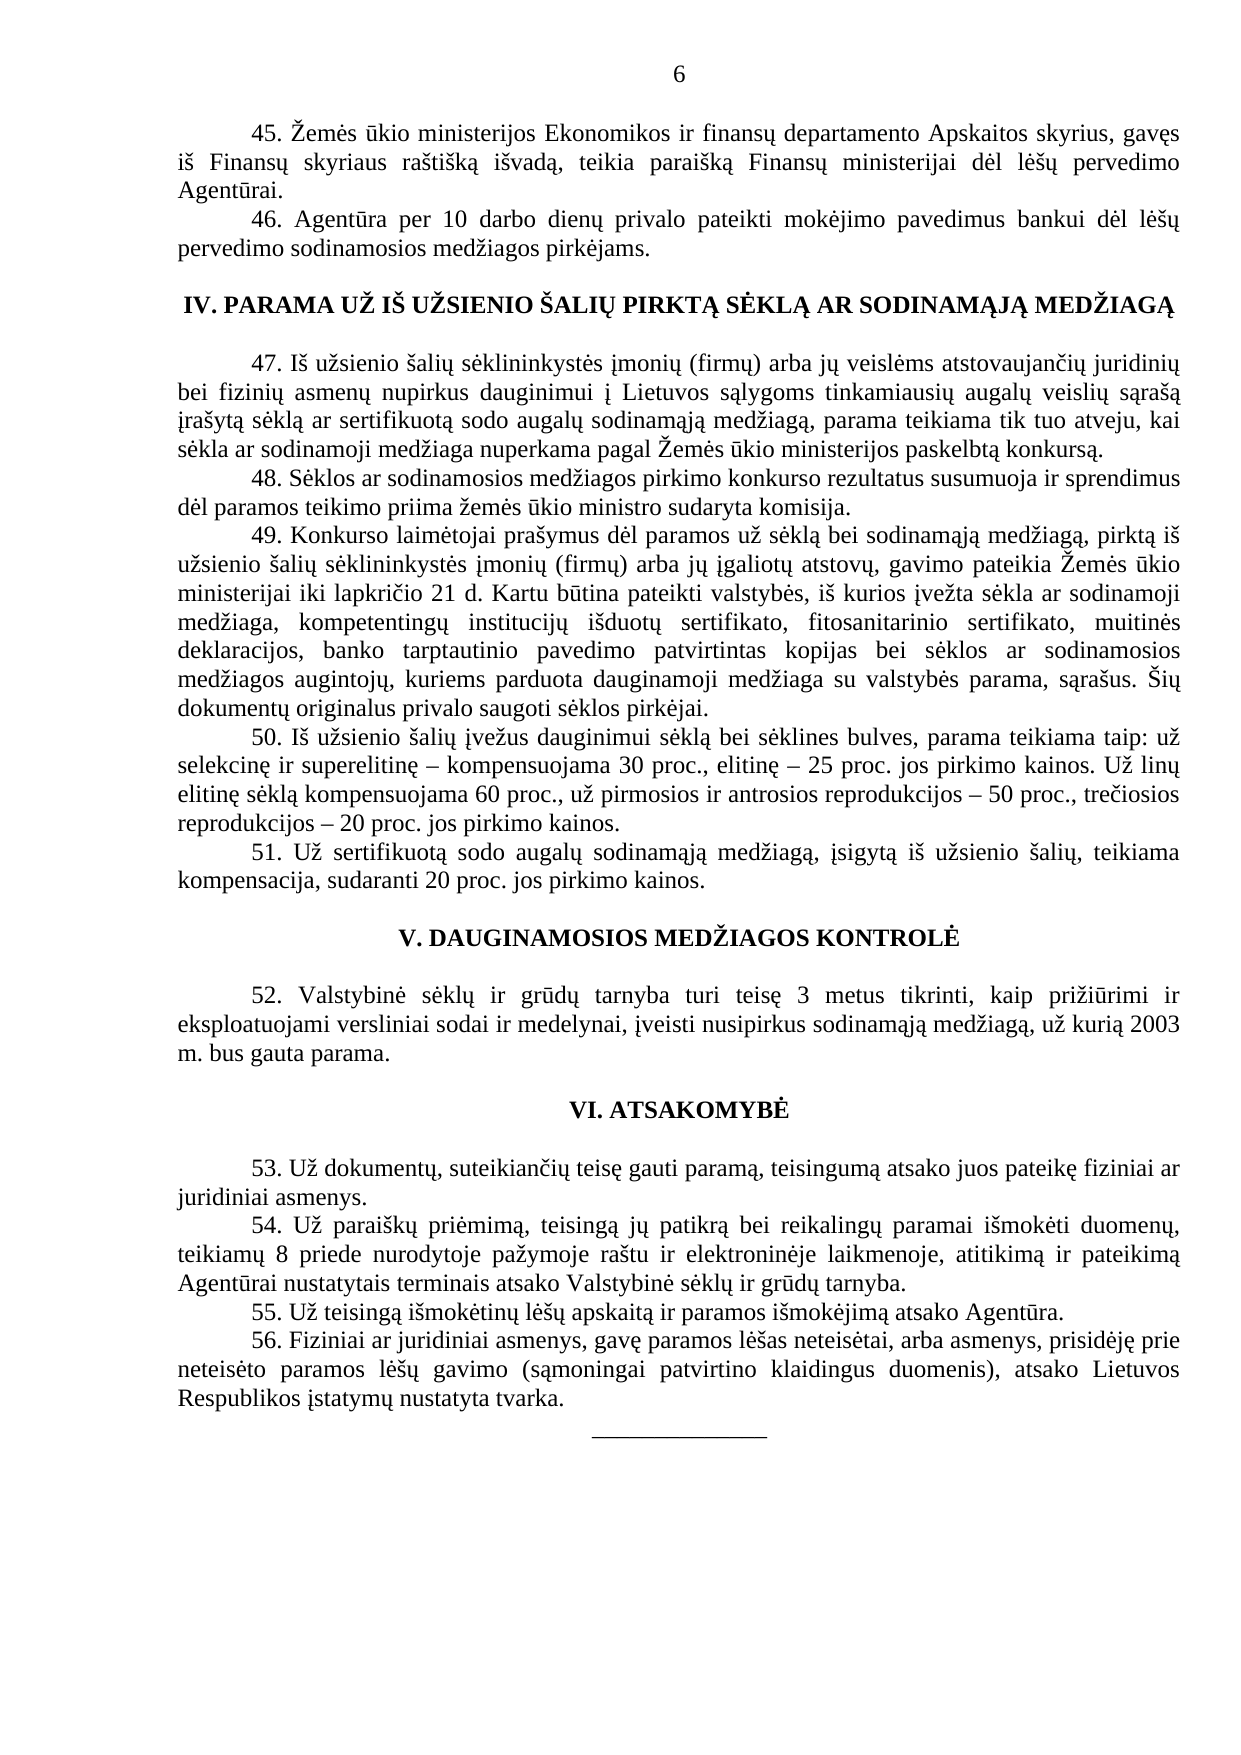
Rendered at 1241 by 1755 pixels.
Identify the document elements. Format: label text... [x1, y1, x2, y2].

text 46. Agentūra per 10 darbo dienų privalo pateikti mokėjimo pavedimus bankui dėl lėšų pervedimo sodinamosios medžiagos pirkėjams. [177, 204, 1181, 262]
text 48. Sėklos ar sodinamosios medžiagos pirkimo konkurso rezultatus susumuoja ir sprendimus dėl paramos teikimo priima žemės ūkio ministro sudaryta komisija. [177, 463, 1181, 521]
text IV. PARAMA UŽ IŠ UŽSIENIO ŠALIŲ PIRKTĄ SĖKLĄ AR SODINAMĄJĄ MEDŽIAGĄ [177, 291, 1181, 319]
text 51. Už sertifikuotą sodo augalų sodinamąją medžiagą, įsigytą iš užsienio šalių, teikiama kompensacija, sudaranti 20 proc. jos pirkimo kainos. [177, 837, 1181, 894]
text 50. Iš užsienio šalių įvežus dauginimui sėklą bei sėklines bulves, parama teikiama taip: už selekcinę ir superelitinę – kompensuojama 30 proc., elitinę – 25 proc. jos pirkimo kainos. Už linų elitinę sėklą kompensuojama 60 proc., už pirmosios ir antrosios reprodukcijos – 50 proc., trečiosios reprodukcijos – 20 proc. jos pirkimo kainos. [177, 722, 1181, 837]
text 55. Už teisingą išmokėtinų lėšų apskaitą ir paramos išmokėjimą atsako Agentūra. [177, 1297, 1181, 1326]
text 49. Konkurso laimėtojai prašymus dėl paramos už sėklą bei sodinamąją medžiagą, pirktą iš užsienio šalių sėklininkystės įmonių (firmų) arba jų įgaliotų atstovų, gavimo pateikia Žemės ūkio ministerijai iki lapkričio 21 d. Kartu būtina pateikti valstybės, iš kurios įvežta sėkla ar sodinamoji medžiaga, kompetentingų institucijų išduotų sertifikato, fitosanitarinio sertifikato, muitinės deklaracijos, banko tarptautinio pavedimo patvirtintas kopijas bei sėklos ar sodinamosios medžiagos augintojų, kuriems parduota dauginamoji medžiaga su valstybės parama, sąrašus. Šių dokumentų originalus privalo saugoti sėklos pirkėjai. [177, 521, 1181, 722]
text 47. Iš užsienio šalių sėklininkystės įmonių (firmų) arba jų veislėms atstovaujančių juridinių bei fizinių asmenų nupirkus dauginimui į Lietuvos sąlygoms tinkamiausių augalų veislių sąrašą įrašytą sėklą ar sertifikuotą sodo augalų sodinamąją medžiagą, parama teikiama tik tuo atveju, kai sėkla ar sodinamoji medžiaga nuperkama pagal Žemės ūkio ministerijos paskelbtą konkursą. [177, 348, 1181, 463]
text 56. Fiziniai ar juridiniai asmenys, gavę paramos lėšas neteisėtai, arba asmenys, prisidėję prie neteisėto paramos lėšų gavimo (sąmoningai patvirtino klaidingus duomenis), atsako Lietuvos Respublikos įstatymų nustatyta tvarka. [177, 1326, 1181, 1412]
text VI. ATSAKOMYBĖ [177, 1096, 1181, 1124]
text 53. Už dokumentų, suteikiančių teisę gauti paramą, teisingumą atsako juos pateikę fiziniai ar juridiniai asmenys. [177, 1153, 1181, 1211]
text 45. Žemės ūkio ministerijos Ekonomikos ir finansų departamento Apskaitos skyrius, gavęs iš Finansų skyriaus raštišką išvadą, teikia paraišką Finansų ministerijai dėl lėšų pervedimo Agentūrai. [177, 118, 1181, 204]
text 54. Už paraiškų priėmimą, teisingą jų patikrą bei reikalingų paramai išmokėti duomenų, teikiamų 8 priede nurodytoje pažymoje raštu ir elektroninėje laikmenoje, atitikimą ir pateikimą Agentūrai nustatytais terminais atsako Valstybinė sėklų ir grūdų tarnyba. [177, 1211, 1181, 1297]
text V. DAUGINAMOSIOS MEDŽIAGOS KONTROLĖ [177, 923, 1181, 952]
text ______________ [177, 1412, 1181, 1441]
text 52. Valstybinė sėklų ir grūdų tarnyba turi teisę 3 metus tikrinti, kaip prižiūrimi ir eksploatuojami versliniai sodai ir medelynai, įveisti nusipirkus sodinamąją medžiagą, už kurią 2003 m. bus gauta parama. [177, 981, 1181, 1067]
